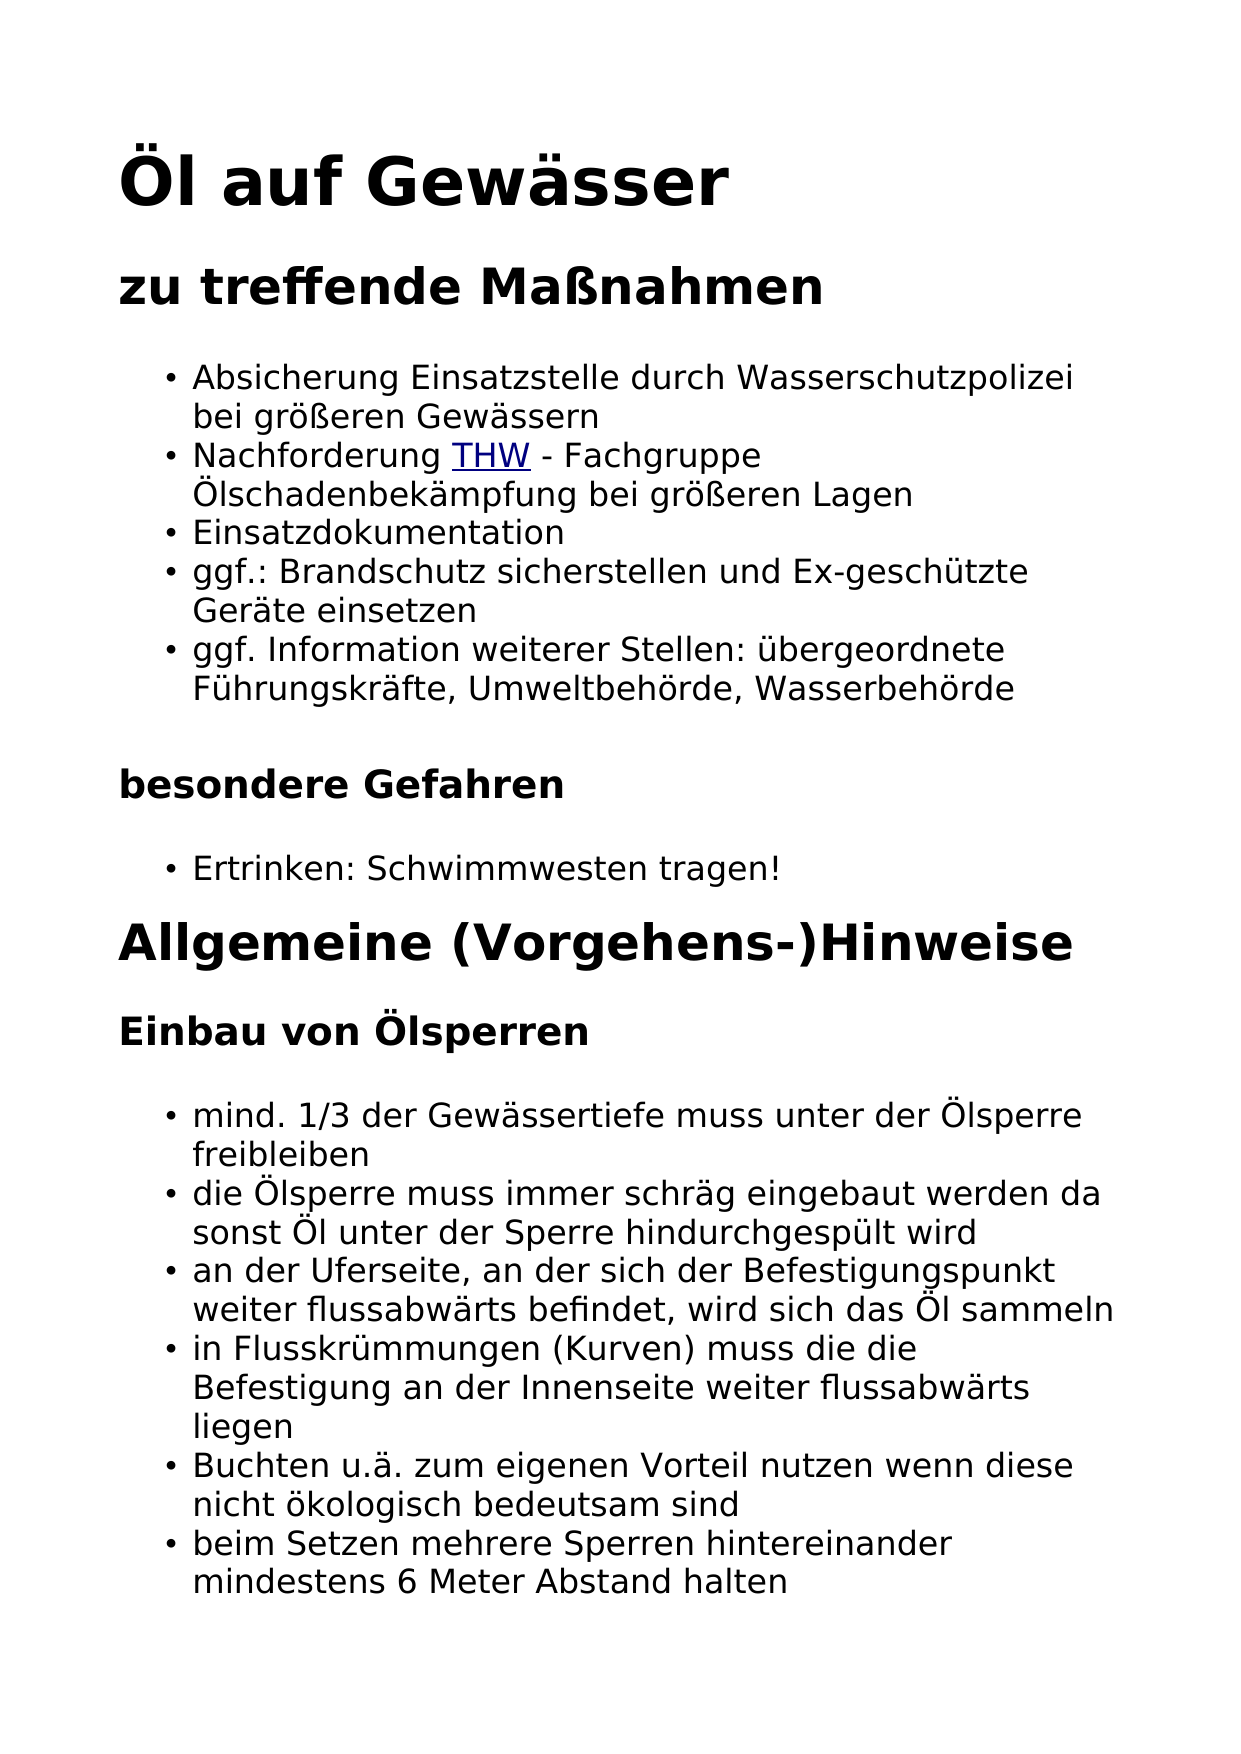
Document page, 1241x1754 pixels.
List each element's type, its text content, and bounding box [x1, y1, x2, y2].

list die Ölsperre muss immer schräg eingebaut werden da sonst Öl unter der Sperre hindurchgespült wird [177, 1174, 1122, 1252]
list Buchten u.ä. zum eigenen Vorteil nutzen wenn diese nicht ökologisch bedeutsam sind [177, 1446, 1122, 1524]
list Absicherung Einsatzstelle durch Wasserschutzpolizei bei größeren Gewässern [177, 358, 1122, 436]
subtitle Einbau von Ölsperren [118, 1009, 1122, 1054]
list mind. 1/3 der Gewässertiefe muss unter der Ölsperre freibleiben [177, 1097, 1122, 1174]
subtitle Öl auf Gewässer [118, 143, 1122, 221]
list ggf.: Brandschutz sicherstellen und Ex-geschützte Geräte einsetzen [177, 553, 1122, 630]
list Nachforderung THW - Fachgruppe Ölschadenbekämpfung bei größeren Lagen [177, 436, 1122, 514]
list an der Uferseite, an der sich der Befestigungspunkt weiter flussabwärts befindet, wird sich das Öl sammeln [177, 1252, 1122, 1330]
list in Flusskrümmungen (Kurven) muss die die Befestigung an der Innenseite weiter flussabwärts liegen [177, 1330, 1122, 1446]
list beim Setzen mehrere Sperren hintereinander mindestens 6 Meter Abstand halten [177, 1524, 1122, 1602]
list ggf. Information weiterer Stellen: übergeordnete Führungskräfte, Umweltbehörde, Wasserbehörde [177, 630, 1122, 708]
subtitle Allgemeine (Vorgehens-)Hinweise [118, 914, 1122, 972]
list Ertrinken: Schwimmwesten tragen! [177, 850, 1122, 889]
subtitle zu treffende Maßnahmen [118, 258, 1122, 316]
subtitle besondere Gefahren [118, 763, 1122, 808]
list Einsatzdokumentation [177, 514, 1122, 553]
